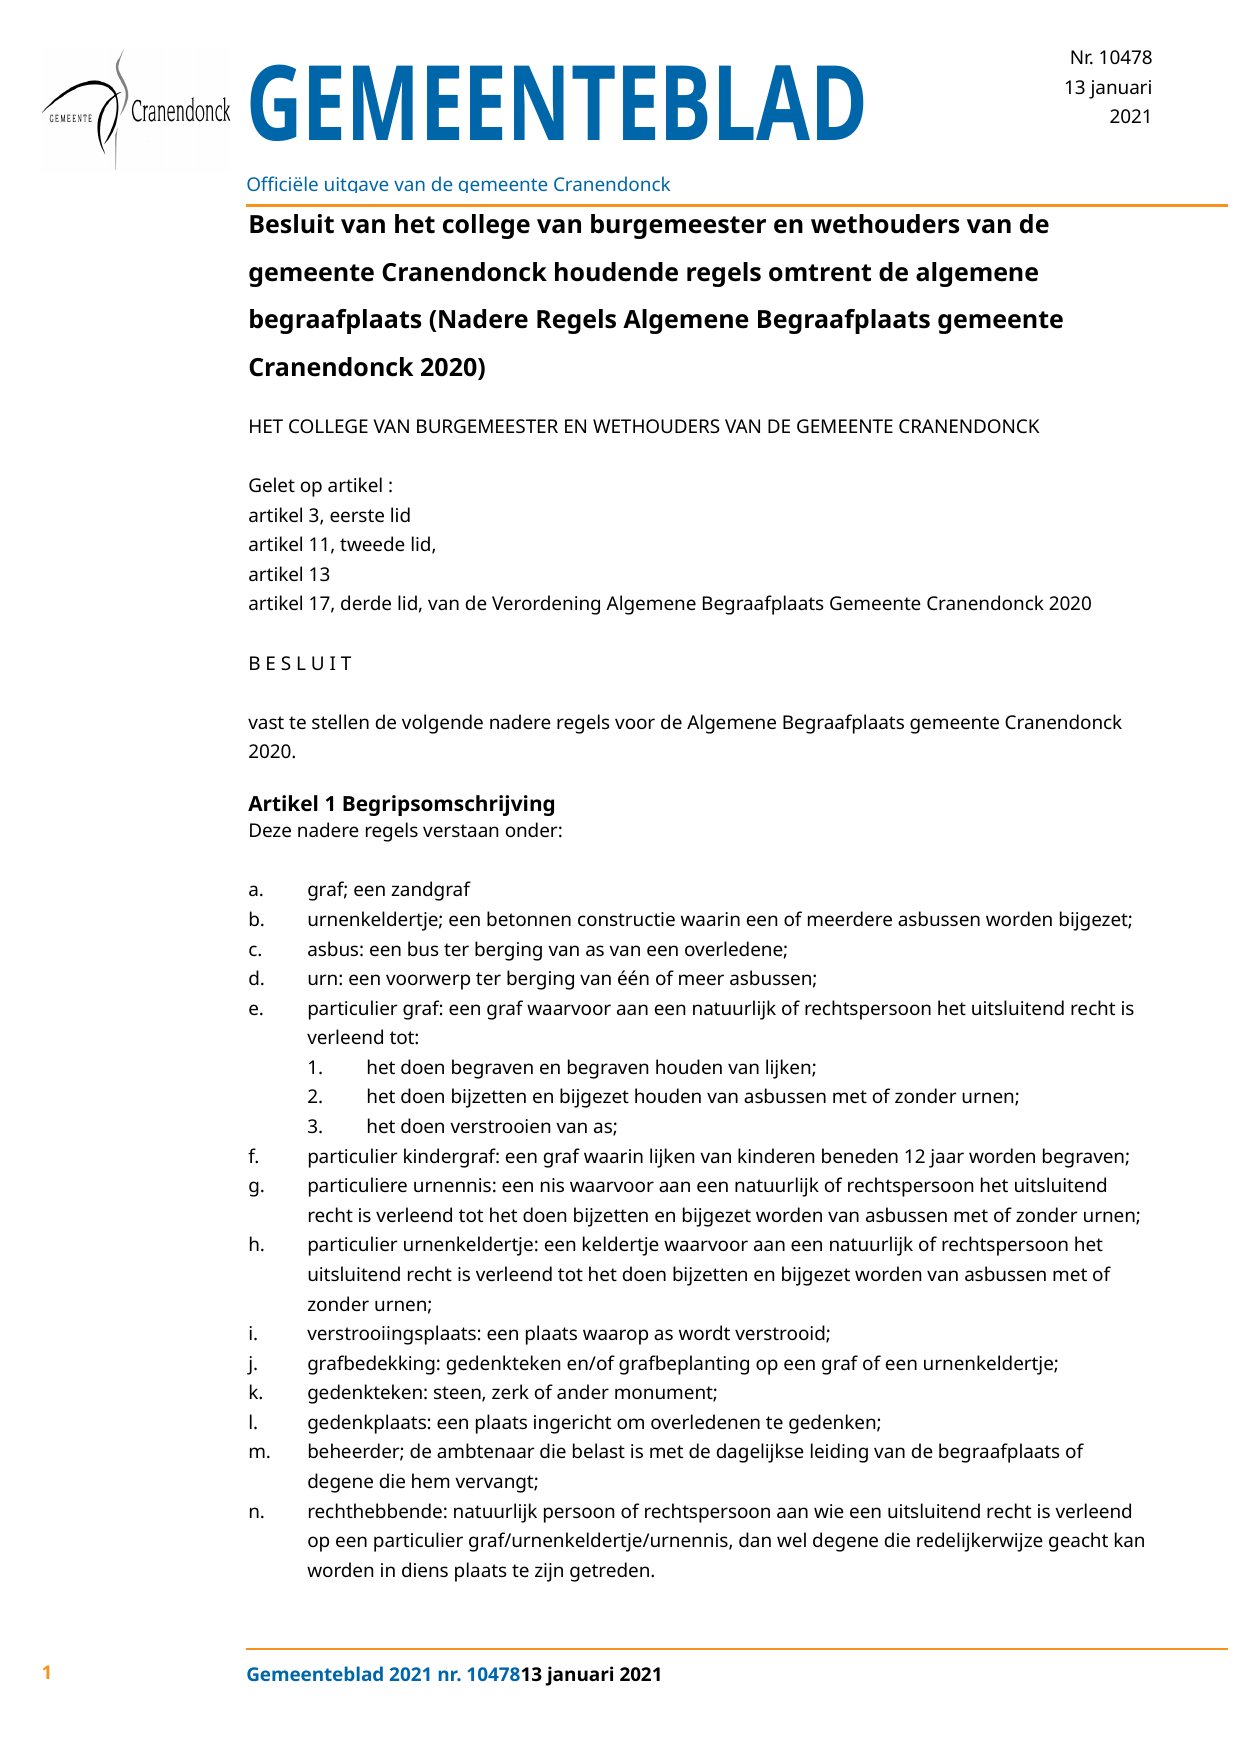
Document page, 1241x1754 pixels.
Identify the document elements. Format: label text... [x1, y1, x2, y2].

list particulier graf: een graf waarvoor aan een natuurlijk of rechtspersoon het uitsluitend recht is verleend tot: [248, 995, 1152, 1050]
list verstrooiingsplaats: een plaats waarop as wordt verstrooid; [248, 1320, 1152, 1346]
list urn: een voorwerp ter berging van één of meer asbussen; [248, 965, 1152, 991]
list particuliere urnennis: een nis waarvoor aan een natuurlijk of rechtspersoon het uitsluitend recht is verleend tot het doen bijzetten en bijgezet worden van asbussen met of zonder urnen; [248, 1172, 1152, 1228]
text Besluit van het college van burgemeester en wethouders van de gemeente Cranendonck houdende regels omtrent de algemene begraafplaats (Nadere Regels Algemene Begraafplaats gemeente Cranendonck 2020) [248, 207, 1152, 384]
list gedenkplaats: een plaats ingericht om overledenen te gedenken; [248, 1409, 1152, 1435]
picture [41, 47, 231, 172]
text Artikel 1 Begripsomschrijving [248, 789, 1152, 817]
list urnenkeldertje; een betonnen constructie waarin een of meerdere asbussen worden bijgezet; [248, 906, 1152, 932]
list het doen begraven en begraven houden van lijken; [307, 1054, 1152, 1080]
text artikel 11, tweede lid, [248, 531, 1152, 557]
text Gelet op artikel : [248, 472, 1152, 498]
text HET COLLEGE VAN BURGEMEESTER EN WETHOUDERS VAN DE GEMEENTE CRANENDONCK [248, 413, 1152, 439]
list het doen verstrooien van as; [307, 1113, 1152, 1139]
text artikel 3, eerste lid [248, 502, 1152, 528]
text B E S L U I T [248, 650, 1152, 676]
list graf; een zandgraf [248, 877, 1152, 902]
text artikel 13 [248, 561, 1152, 587]
list particulier kindergraf: een graf waarin lijken van kinderen beneden 12 jaar worden begraven; [248, 1143, 1152, 1168]
list gedenkteken: steen, zerk of ander monument; [248, 1379, 1152, 1405]
list particulier urnenkeldertje: een keldertje waarvoor aan een natuurlijk of rechtspersoon het uitsluitend recht is verleend tot het doen bijzetten en bijgezet worden van asbussen met of zonder urnen; [248, 1232, 1152, 1316]
list beheerder; de ambtenaar die belast is met de dagelijkse leiding van de begraafplaats of degene die hem vervangt; [248, 1439, 1152, 1494]
list rechthebbende: natuurlijk persoon of rechtspersoon aan wie een uitsluitend recht is verleend op een particulier graf/urnenkeldertje/urnennis, dan wel degene die redelijkerwijze geacht kan worden in diens plaats te zijn getreden. [248, 1498, 1152, 1583]
text Deze nadere regels verstaan onder: [248, 817, 1152, 843]
list grafbedekking: gedenkteken en/of grafbeplanting op een graf of een urnenkeldertje; [248, 1350, 1152, 1376]
list asbus: een bus ter berging van as van een overledene; [248, 936, 1152, 961]
text vast te stellen de volgende nadere regels voor de Algemene Begraafplaats gemeente Cranendonck 2020. [248, 709, 1152, 764]
text artikel 17, derde lid, van de Verordening Algemene Begraafplaats Gemeente Cranendonck 2020 [248, 591, 1152, 616]
list het doen bijzetten en bijgezet houden van asbussen met of zonder urnen; [307, 1084, 1152, 1109]
